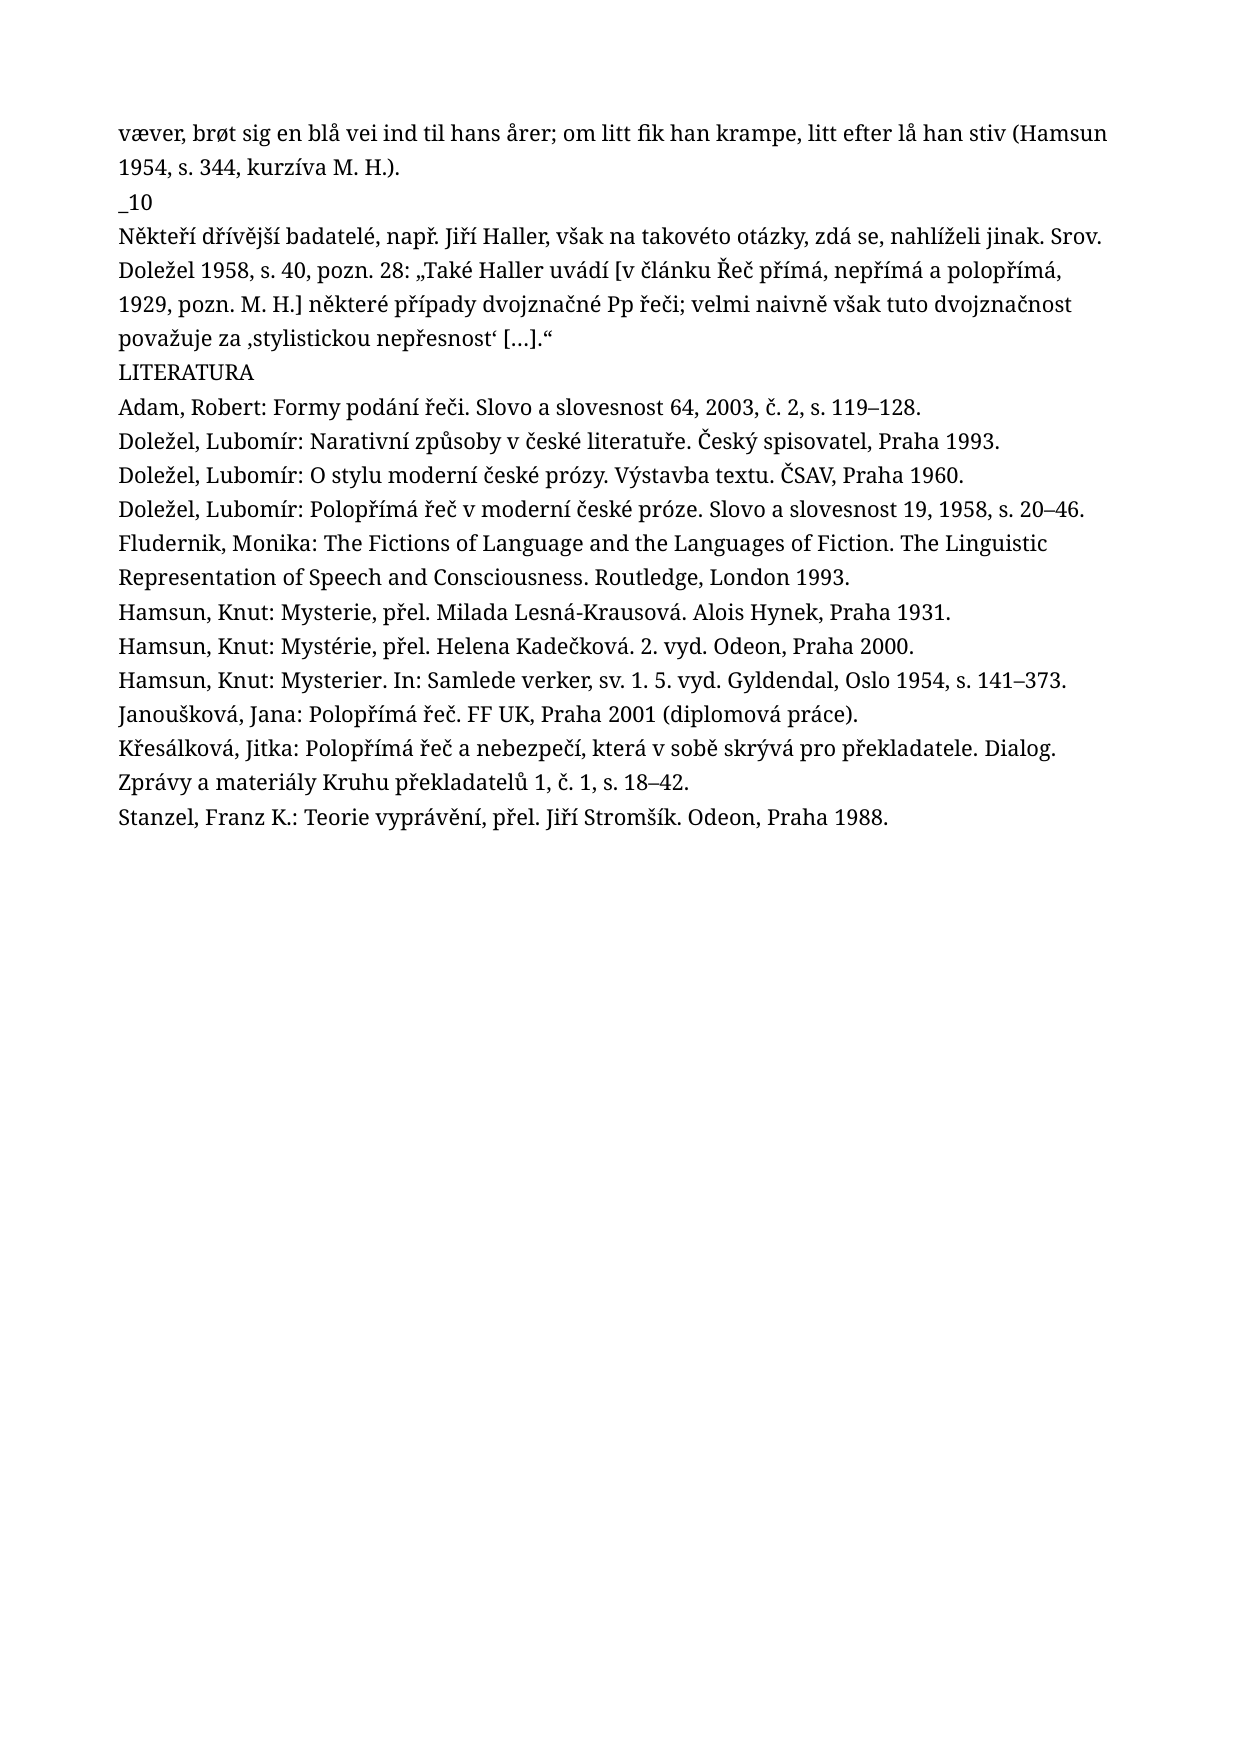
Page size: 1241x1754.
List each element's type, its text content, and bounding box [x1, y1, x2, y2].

text _10 Někteří dřívější badatelé, např. Jiří Haller, však na takovéto otázky, zdá se, nahlíželi jinak. Srov. Doležel 1958, s. 40, pozn. 28: „Také Haller uvádí [v článku Řeč přímá, nepřímá a polopřímá, 1929, pozn. M. H.] některé případy dvojznačné Pp řeči; velmi naivně však tuto dvojznačnost považuje za ‚stylistickou nepřesnost‘ […].“ [118, 186, 1122, 353]
text Doležel, Lubomír: O stylu moderní české prózy. Výstavba textu. ČSAV, Praha 1960. [118, 460, 1122, 489]
text Stanzel, Franz K.: Teorie vyprávění, přel. Jiří Stromšík. Odeon, Praha 1988. [118, 801, 1122, 831]
text Hamsun, Knut: Mysterie, přel. Milada Lesná‑Krausová. Alois Hynek, Praha 1931. [118, 596, 1122, 626]
text Adam, Robert: Formy podání řeči. Slovo a slovesnost 64, 2003, č. 2, s. 119–128. [118, 391, 1122, 421]
text LITERATURA [118, 357, 1122, 387]
text Fludernik, Monika: The Fictions of Language and the Languages of Fiction. The Linguistic Representation of Speech and Consciousness. Routledge, London 1993. [118, 528, 1122, 592]
text Hamsun, Knut: Mystérie, přel. Helena Kadečková. 2. vyd. Odeon, Praha 2000. [118, 631, 1122, 660]
text Doležel, Lubomír: Narativní způsoby v české literatuře. Český spisovatel, Praha 1993. [118, 426, 1122, 455]
text væver, brøt sig en blå vei ind til hans årer; om litt fik han krampe, litt efter lå han stiv (Hamsun 1954, s. 344, kurzíva M. H.). [118, 118, 1122, 182]
text Janoušková, Jana: Polopřímá řeč. FF UK, Praha 2001 (diplomová práce). [118, 699, 1122, 729]
text Doležel, Lubomír: Polopřímá řeč v moderní české próze. Slovo a slovesnost 19, 1958, s. 20–46. [118, 494, 1122, 524]
text Hamsun, Knut: Mysterier. In: Samlede verker, sv. 1. 5. vyd. Gyldendal, Oslo 1954, s. 141–373. [118, 665, 1122, 694]
text Křesálková, Jitka: Polopřímá řeč a nebezpečí, která v sobě skrývá pro překladatele. Dialog. Zprávy a materiály Kruhu překladatelů 1, č. 1, s. 18–42. [118, 733, 1122, 797]
